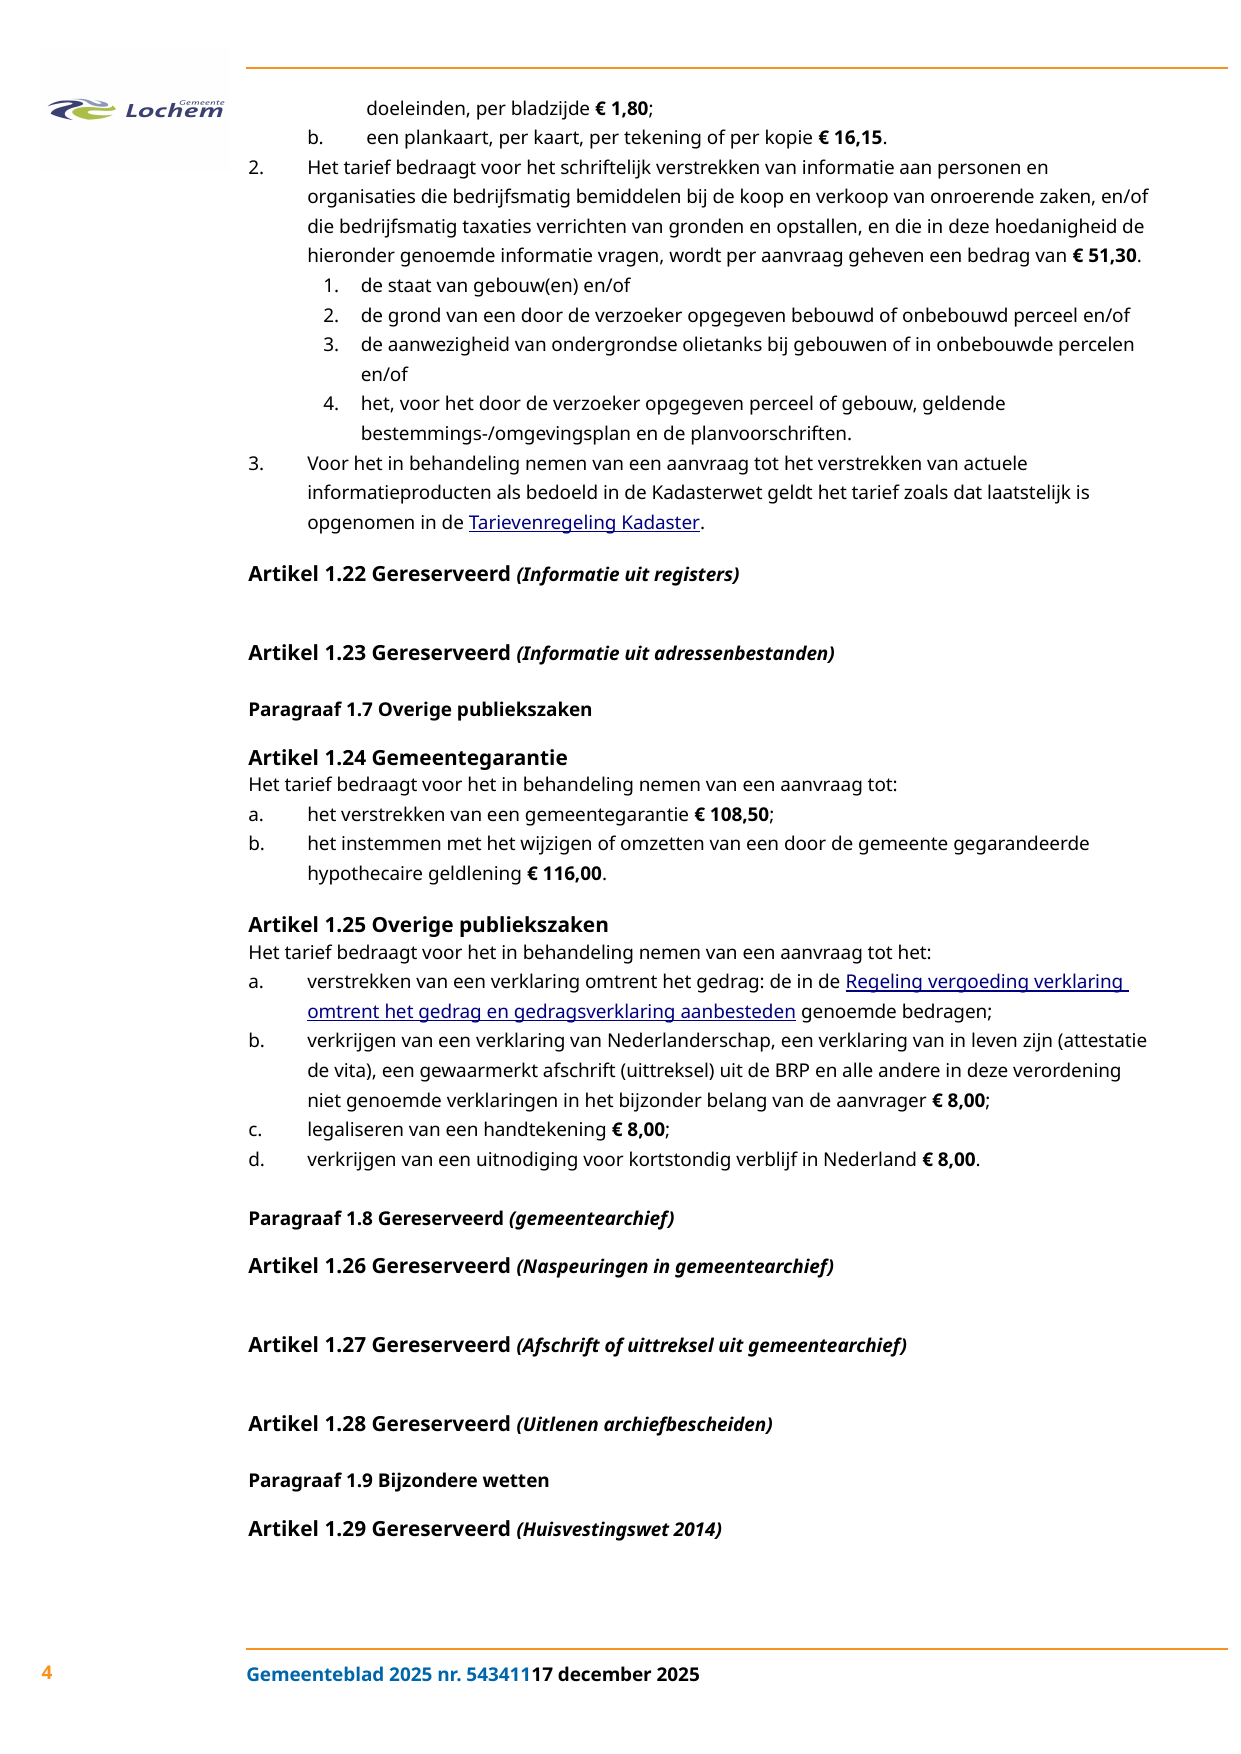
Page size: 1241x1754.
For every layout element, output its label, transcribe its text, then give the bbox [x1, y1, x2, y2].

list de staat van gebouw(en) en/of [323, 272, 1152, 298]
text Artikel 1.22 Gereserveerd (Informatie uit registers) [248, 559, 1152, 588]
list Voor het in behandeling nemen van een aanvraag tot het verstrekken van actuele informatieproducten als bedoeld in de Kadasterwet geldt het tarief zoals dat laatstelijk is opgenomen in de Tarievenregeling Kadaster. [248, 450, 1152, 535]
text Artikel 1.25 Overige publiekszaken [248, 910, 1152, 939]
list legaliseren van een handtekening € 8,00; [248, 1116, 1152, 1142]
text Artikel 1.28 Gereserveerd (Uitlenen archiefbescheiden) [248, 1409, 1152, 1438]
list het verstrekken van een gemeentegarantie € 108,50; [248, 801, 1152, 827]
list Het tarief bedraagt voor het schriftelijk verstrekken van informatie aan personen en organisaties die bedrijfsmatig bemiddelen bij de koop en verkoop van onroerende zaken, en/of die bedrijfsmatig taxaties verrichten van gronden en opstallen, en die in deze hoedanigheid de hieronder genoemde informatie vragen, wordt per aanvraag geheven een bedrag van € 51,30. [248, 154, 1152, 268]
text Het tarief bedraagt voor het in behandeling nemen van een aanvraag tot: [248, 771, 1152, 797]
text Paragraaf 1.8 Gereserveerd (gemeentearchief) [248, 1205, 1152, 1231]
text Paragraaf 1.7 Overige publiekszaken [248, 696, 1152, 722]
text Het tarief bedraagt voor het in behandeling nemen van een aanvraag tot het: [248, 939, 1152, 964]
text Artikel 1.24 Gemeentegarantie [248, 743, 1152, 771]
list het instemmen met het wijzigen of omzetten van een door de gemeente gegarandeerde hypothecaire geldlening € 116,00. [248, 830, 1152, 886]
list de aanwezigheid van ondergrondse olietanks bij gebouwen of in onbebouwde percelen en/of [323, 331, 1152, 387]
list het, voor het door de verzoeker opgegeven perceel of gebouw, geldende bestemmings-/omgevingsplan en de planvoorschriften. [323, 391, 1152, 446]
text Artikel 1.29 Gereserveerd (Huisvestingswet 2014) [248, 1514, 1152, 1542]
list verkrijgen van een uitnodiging voor kortstondig verblijf in Nederland € 8,00. [248, 1146, 1152, 1172]
list doeleinden, per bladzijde € 1,80; [307, 95, 1152, 121]
list verkrijgen van een verklaring van Nederlanderschap, een verklaring van in leven zijn (attestatie de vita), een gewaarmerkt afschrift (uittreksel) uit de BRP en alle andere in deze verordening niet genoemde verklaringen in het bijzonder belang van de aanvrager € 8,00; [248, 1028, 1152, 1112]
text Artikel 1.27 Gereserveerd (Afschrift of uittreksel uit gemeentearchief) [248, 1331, 1152, 1359]
picture [41, 47, 231, 172]
list verstrekken van een verklaring omtrent het gedrag: de in de Regeling vergoeding verklaring omtrent het gedrag en gedragsverklaring aanbesteden genoemde bedragen; [248, 968, 1152, 1024]
list de grond van een door de verzoeker opgegeven bebouwd of onbebouwd perceel en/of [323, 302, 1152, 328]
text Paragraaf 1.9 Bijzondere wetten [248, 1467, 1152, 1493]
text Artikel 1.23 Gereserveerd (Informatie uit adressenbestanden) [248, 638, 1152, 667]
list een plankaart, per kaart, per tekening of per kopie € 16,15. [307, 124, 1152, 150]
text Artikel 1.26 Gereserveerd (Naspeuringen in gemeentearchief) [248, 1252, 1152, 1280]
